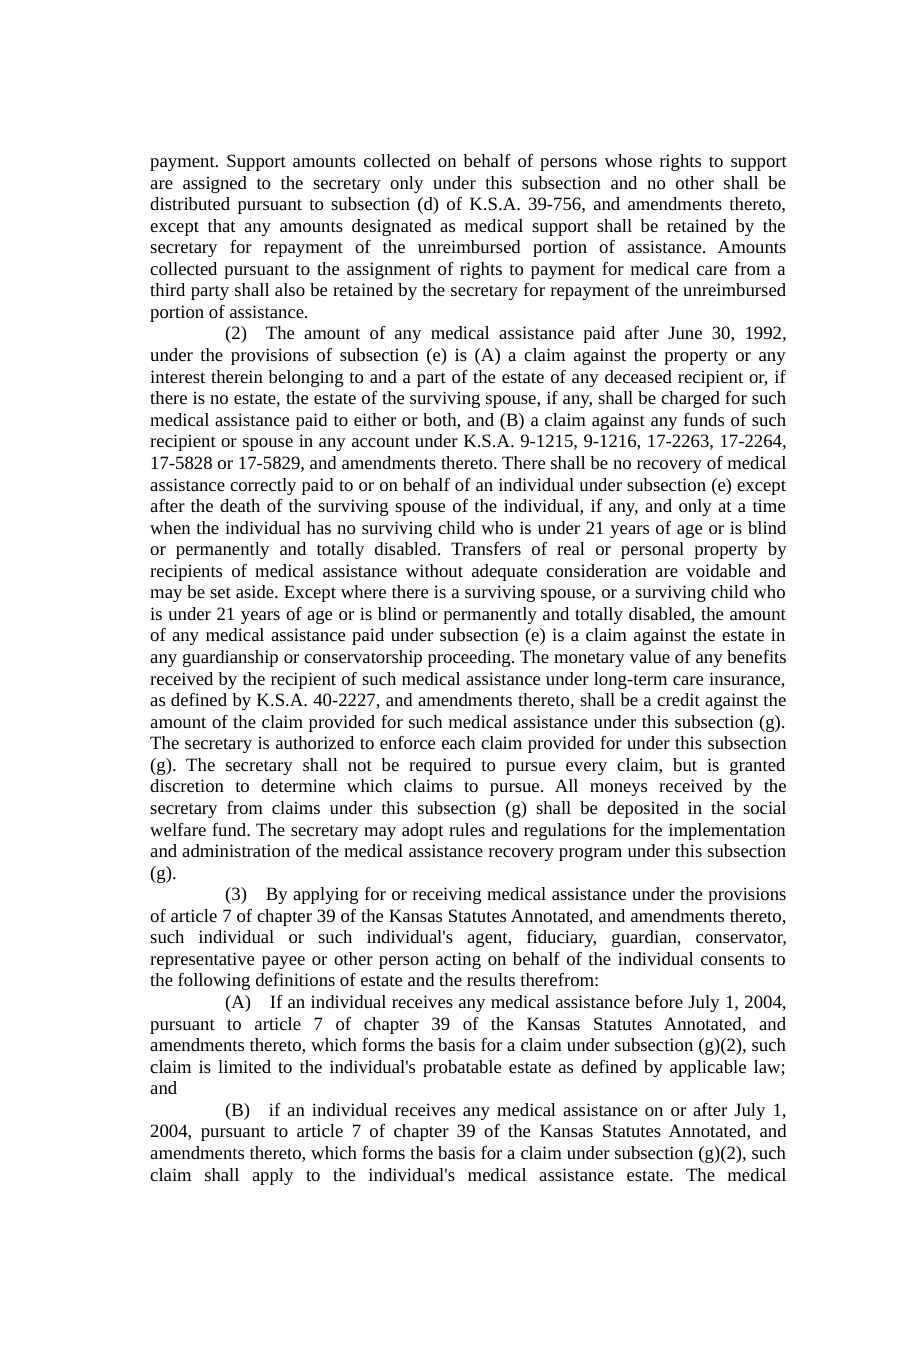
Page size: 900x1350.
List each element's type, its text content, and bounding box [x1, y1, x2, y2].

text (A) If an individual receives any medical assistance before July 1, 2004, pursuant to article 7 of chapter 39 of the Kansas Statutes Annotated, and amendments thereto, which forms the basis for a claim under subsection (g)(2), such claim is limited to the individual's probatable estate as defined by applicable law; and [150, 991, 787, 1099]
text (3) By applying for or receiving medical assistance under the provisions of article 7 of chapter 39 of the Kansas Statutes Annotated, and amendments thereto, such individual or such individual's agent, fiduciary, guardian, conservator, representative payee or other person acting on behalf of the individual consents to the following definitions of estate and the results therefrom: [150, 883, 787, 991]
text payment. Support amounts collected on behalf of persons whose rights to support are assigned to the secretary only under this subsection and no other shall be distributed pursuant to subsection (d) of K.S.A. 39-756, and amendments thereto, except that any amounts designated as medical support shall be retained by the secretary for repayment of the unreimbursed portion of assistance. Amounts collected pursuant to the assignment of rights to payment for medical care from a third party shall also be retained by the secretary for repayment of the unreimbursed portion of assistance. [150, 150, 787, 322]
text (2) The amount of any medical assistance paid after June 30, 1992, under the provisions of subsection (e) is (A) a claim against the property or any interest therein belonging to and a part of the estate of any deceased recipient or, if there is no estate, the estate of the surviving spouse, if any, shall be charged for such medical assistance paid to either or both, and (B) a claim against any funds of such recipient or spouse in any account under K.S.A. 9-1215, 9-1216, 17-2263, 17-2264, 17-5828 or 17-5829, and amendments thereto. There shall be no recovery of medical assistance correctly paid to or on behalf of an individual under subsection (e) except after the death of the surviving spouse of the individual, if any, and only at a time when the individual has no surviving child who is under 21 years of age or is blind or permanently and totally disabled. Transfers of real or personal property by recipients of medical assistance without adequate consideration are voidable and may be set aside. Except where there is a surviving spouse, or a surviving child who is under 21 years of age or is blind or permanently and totally disabled, the amount of any medical assistance paid under subsection (e) is a claim against the estate in any guardianship or conservatorship proceeding. The monetary value of any benefits received by the recipient of such medical assistance under long-term care insurance, as defined by K.S.A. 40-2227, and amendments thereto, shall be a credit against the amount of the claim provided for such medical assistance under this subsection (g). The secretary is authorized to enforce each claim provided for under this subsection (g). The secretary shall not be required to pursue every claim, but is granted discretion to determine which claims to pursue. All moneys received by the secretary from claims under this subsection (g) shall be deposited in the social welfare fund. The secretary may adopt rules and regulations for the implementation and administration of the medical assistance recovery program under this subsection (g). [150, 322, 787, 883]
text (B) if an individual receives any medical assistance on or after July 1, 2004, pursuant to article 7 of chapter 39 of the Kansas Statutes Annotated, and amendments thereto, which forms the basis for a claim under subsection (g)(2), such claim shall apply to the individual's medical assistance estate. The medical [150, 1099, 787, 1185]
